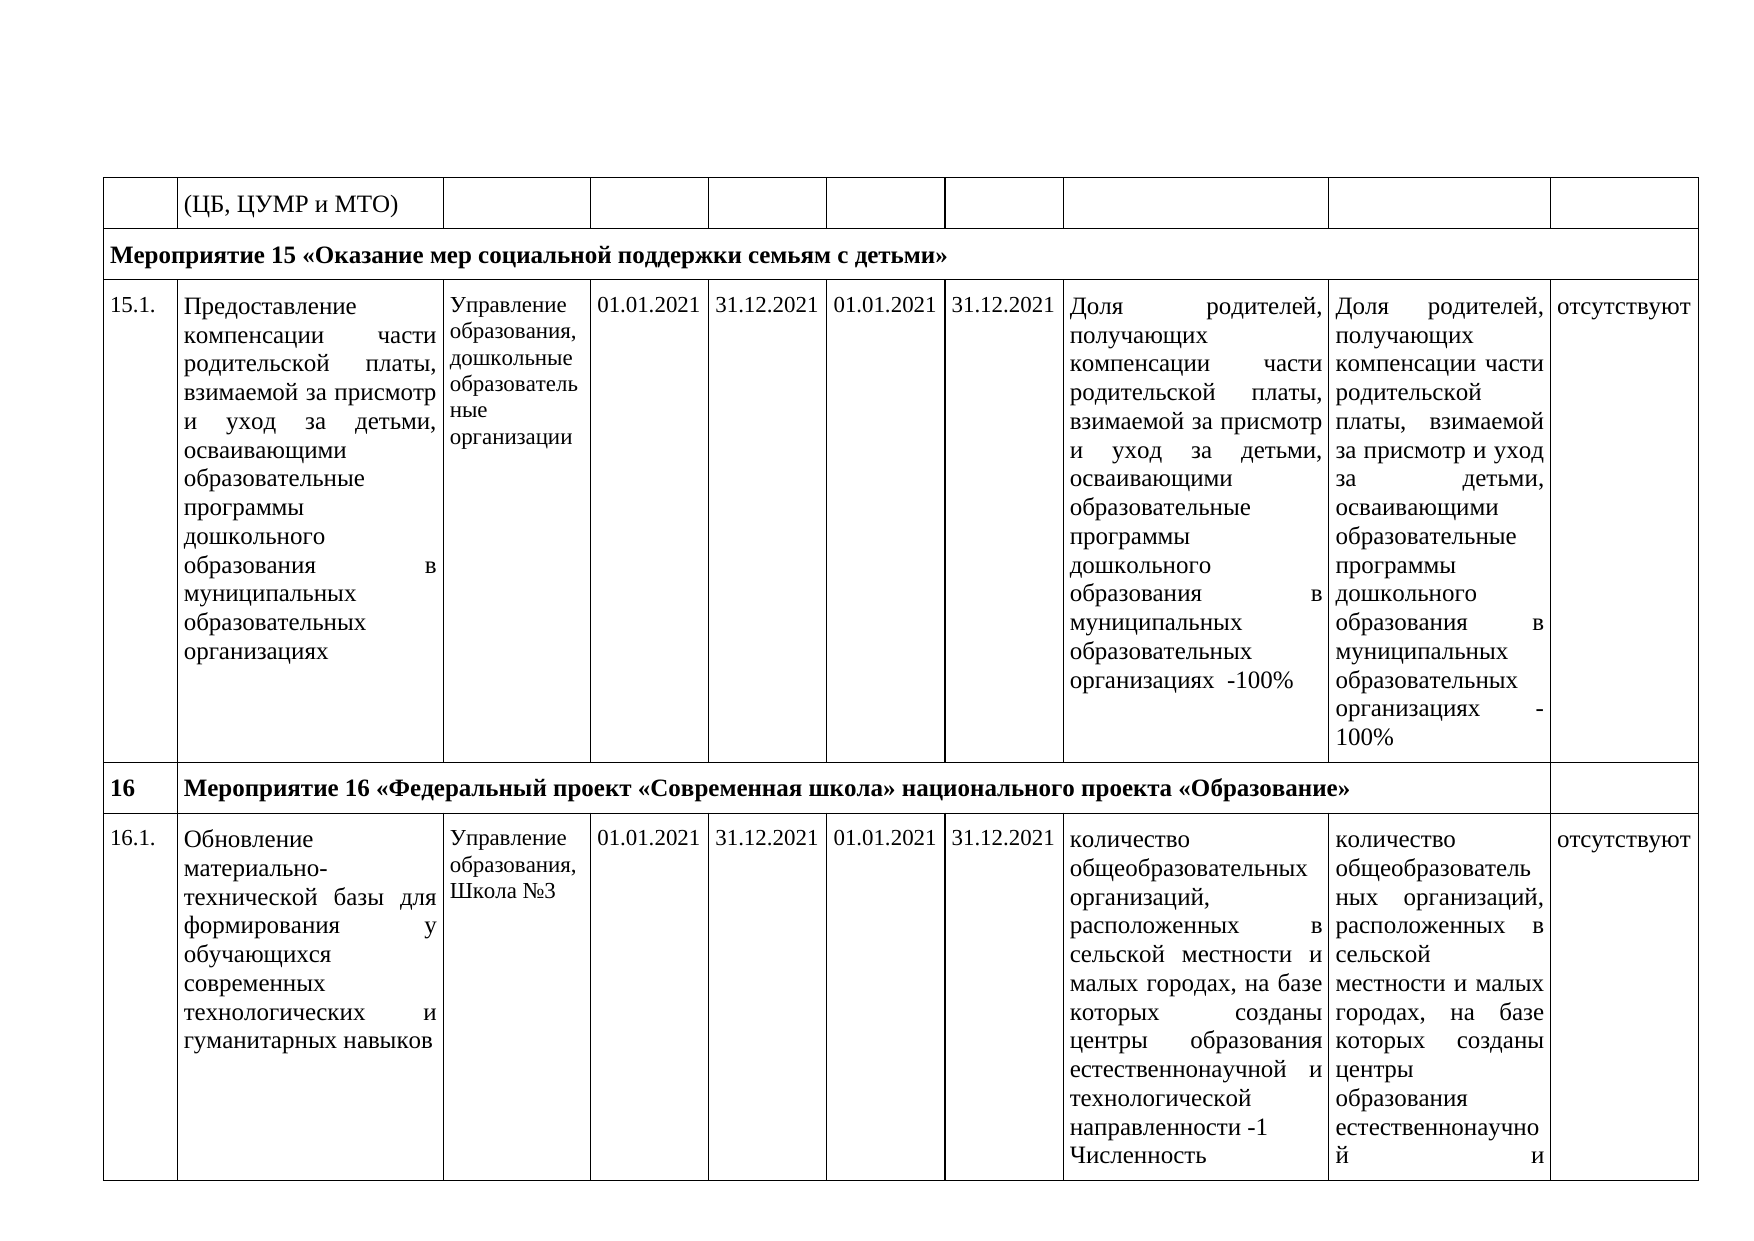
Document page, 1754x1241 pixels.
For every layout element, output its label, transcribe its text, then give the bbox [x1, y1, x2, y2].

table_cell 31.12.2021 [709, 280, 826, 762]
table_cell (ЦБ, ЦУМР и МТО) [178, 178, 443, 228]
table_cell количество общеобразовательных организаций, расположенных в сельской местности и малых городах, на базе которых созданы центры образования естественнонаучной и технологической направленности -1 Численность [1064, 814, 1328, 1180]
table_cell [1064, 178, 1328, 228]
table_cell Мероприятие 16 «Федеральный проект «Современная школа» национального проекта «Образование» [178, 763, 1550, 813]
table_cell 15.1. [104, 280, 177, 762]
table_cell 31.12.2021 [946, 280, 1063, 762]
table_cell отсутствуют [1551, 280, 1698, 762]
table_cell Обновление материально-технической базы для формирования у обучающихся современных технологических и гуманитарных навыков [178, 814, 443, 1180]
table_cell Доля родителей, получающих компенсации части родительской платы, взимаемой за присмотр и уход за детьми, осваивающими образовательные программы дошкольного образования в муниципальных образовательных организациях -100% [1329, 280, 1550, 762]
table_cell 01.01.2021 [591, 814, 708, 1180]
table_cell [444, 178, 590, 228]
table_cell [709, 178, 826, 228]
table_cell количество общеобразовательных организаций, расположенных в сельской местности и малых городах, на базе которых созданы центры образования естественнонаучной и [1329, 814, 1550, 1180]
table_cell [104, 178, 177, 228]
table_cell [946, 178, 1063, 228]
table_cell [1551, 763, 1698, 813]
table_cell [827, 178, 944, 228]
table_cell 01.01.2021 [591, 280, 708, 762]
table_cell Мероприятие 15 «Оказание мер социальной поддержки семьям с детьми» [104, 229, 1698, 279]
table_cell Управление образования, дошкольные образовательные организации [444, 280, 590, 762]
table_cell 31.12.2021 [709, 814, 826, 1180]
table_cell [591, 178, 708, 228]
table_cell [1329, 178, 1550, 228]
table_cell Доля родителей, получающих компенсации части родительской платы, взимаемой за присмотр и уход за детьми, осваивающими образовательные программы дошкольного образования в муниципальных образовательных организациях -100% [1064, 280, 1328, 762]
table_cell 16.1. [104, 814, 177, 1180]
table_cell [1551, 178, 1698, 228]
table_cell Предоставление компенсации части родительской платы, взимаемой за присмотр и уход за детьми, осваивающими образовательные программы дошкольного образования в муниципальных образовательных организациях [178, 280, 443, 762]
table_cell 31.12.2021 [946, 814, 1063, 1180]
table_cell Управление образования, Школа №3 [444, 814, 590, 1180]
table_cell 01.01.2021 [827, 814, 944, 1180]
table_cell отсутствуют [1551, 814, 1698, 1180]
table_cell 16 [104, 763, 177, 813]
table_cell 01.01.2021 [827, 280, 944, 762]
